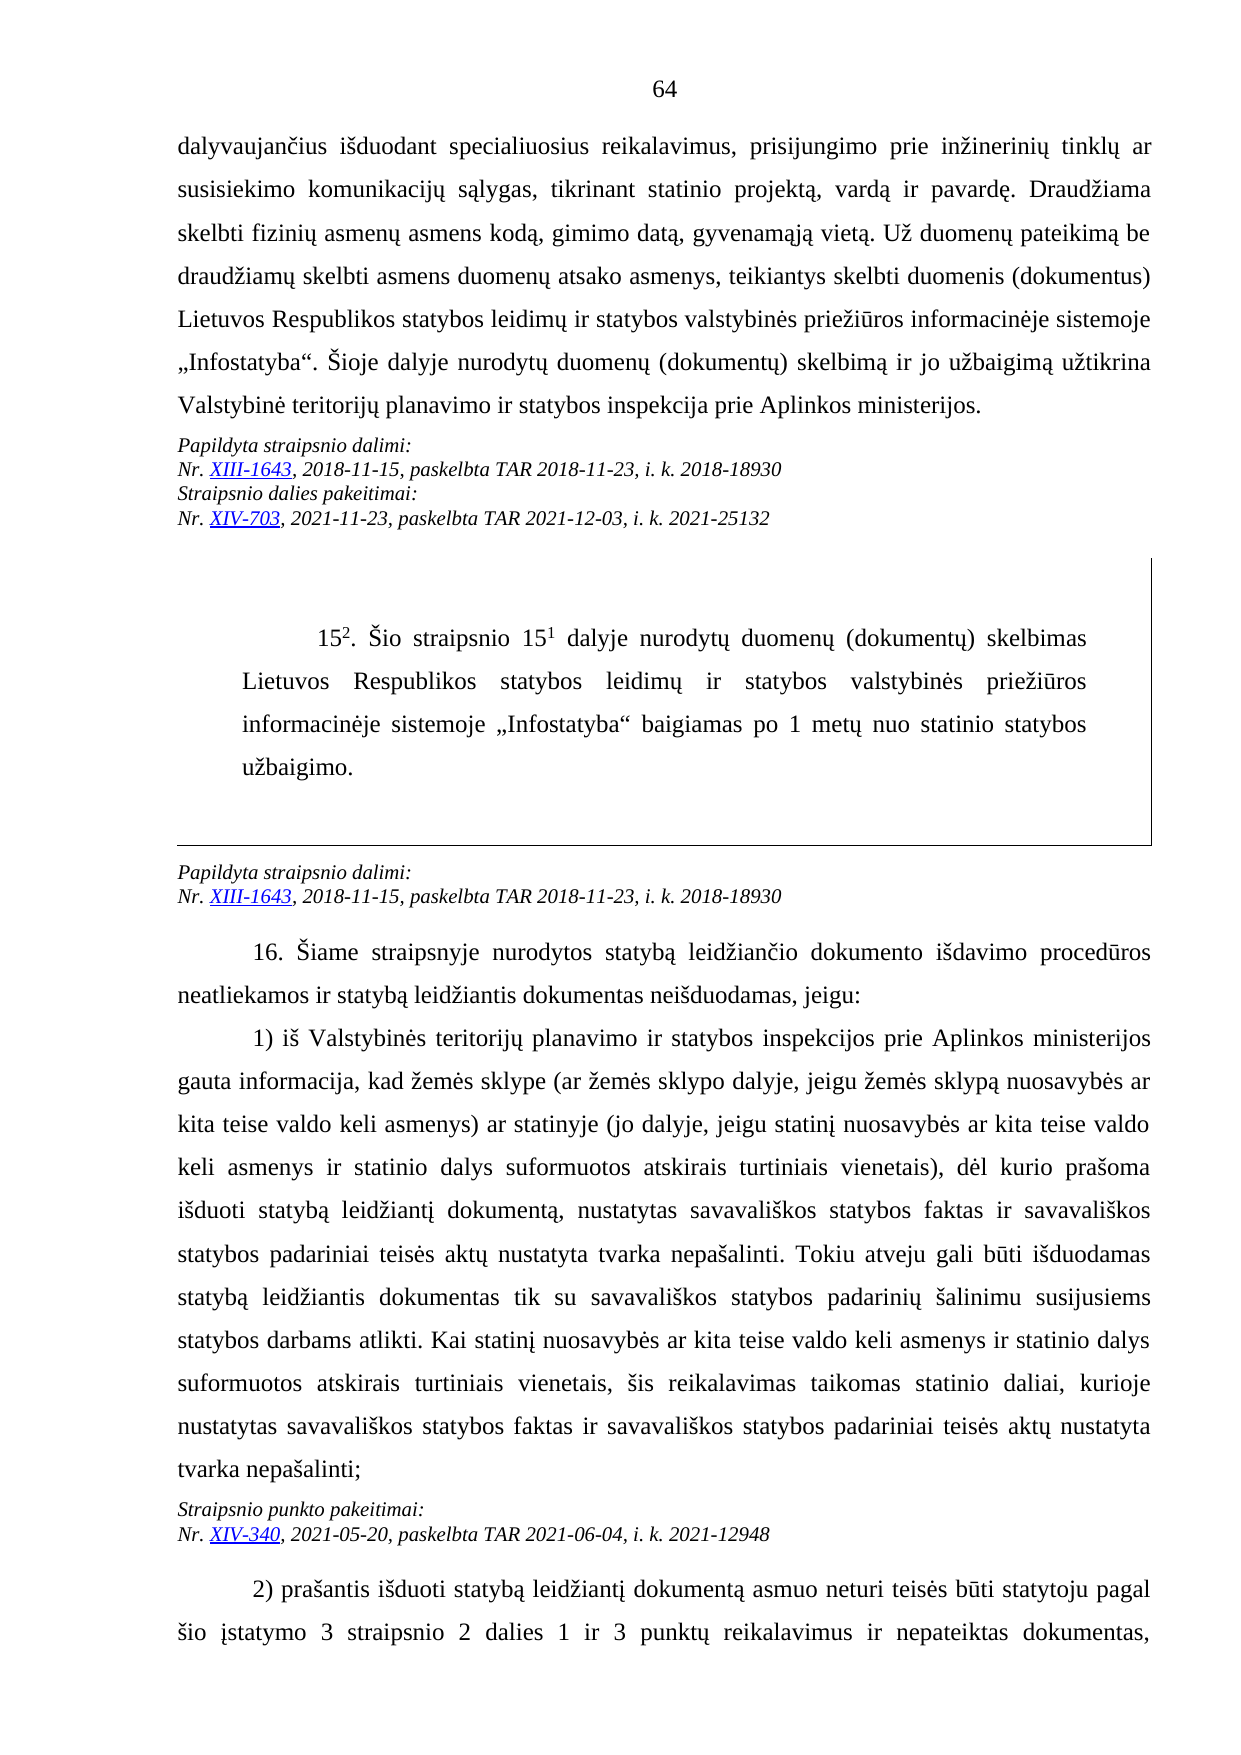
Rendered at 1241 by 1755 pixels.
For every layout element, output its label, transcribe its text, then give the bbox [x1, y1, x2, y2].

text Nr. XIV-703, 2021-11-23, paskelbta TAR 2021-12-03, i. k. 2021-25132 [177, 505, 1152, 529]
text Nr. XIII-1643, 2018-11-15, paskelbta TAR 2018-11-23, i. k. 2018-18930 [177, 884, 1152, 908]
text 152. Šio straipsnio 151 dalyje nurodytų duomenų (dokumentų) skelbimas Lietuvos Respublikos statybos leidimų ir statybos valstybinės priežiūros informacinėje sistemoje „Infostatyba“ baigiamas po 1 metų nuo statinio statybos užbaigimo. [177, 558, 1151, 845]
text dalyvaujančius išduodant specialiuosius reikalavimus, prisijungimo prie inžinerinių tinklų ar susisiekimo komunikacijų sąlygas, tikrinant statinio projektą, vardą ir pavardę. Draudžiama skelbti fizinių asmenų asmens kodą, gimimo datą, gyvenamąją vietą. Už duomenų pateikimą be draudžiamų skelbti asmens duomenų atsako asmenys, teikiantys skelbti duomenis (dokumentus) Lietuvos Respublikos statybos leidimų ir statybos valstybinės priežiūros informacinėje sistemoje „Infostatyba“. Šioje dalyje nurodytų duomenų (dokumentų) skelbimą ir jo užbaigimą užtikrina Valstybinė teritorijų planavimo ir statybos inspekcija prie Aplinkos ministerijos. [177, 131, 1152, 419]
text Straipsnio punkto pakeitimai: [177, 1497, 1152, 1521]
text Papildyta straipsnio dalimi: [177, 433, 1152, 457]
text 2) prašantis išduoti statybą leidžiantį dokumentą asmuo neturi teisės būti statytoju pagal šio įstatymo 3 straipsnio 2 dalies 1 ir 3 punktų reikalavimus ir nepateiktas dokumentas, [177, 1574, 1152, 1646]
text Papildyta straipsnio dalimi: [177, 860, 1152, 884]
text Nr. XIII-1643, 2018-11-15, paskelbta TAR 2018-11-23, i. k. 2018-18930 [177, 457, 1152, 481]
text 16. Šiame straipsnyje nurodytos statybą leidžiančio dokumento išdavimo procedūros neatliekamos ir statybą leidžiantis dokumentas neišduodamas, jeigu: [177, 937, 1152, 1009]
text 1) iš Valstybinės teritorijų planavimo ir statybos inspekcijos prie Aplinkos ministerijos gauta informacija, kad žemės sklype (ar žemės sklypo dalyje, jeigu žemės sklypą nuosavybės ar kita teise valdo keli asmenys) ar statinyje (jo dalyje, jeigu statinį nuosavybės ar kita teise valdo keli asmenys ir statinio dalys suformuotos atskirais turtiniais vienetais), dėl kurio prašoma išduoti statybą leidžiantį dokumentą, nustatytas savavališkos statybos faktas ir savavališkos statybos padariniai teisės aktų nustatyta tvarka nepašalinti. Tokiu atveju gali būti išduodamas statybą leidžiantis dokumentas tik su savavališkos statybos padarinių šalinimu susijusiems statybos darbams atlikti. Kai statinį nuosavybės ar kita teise valdo keli asmenys ir statinio dalys suformuotos atskirais turtiniais vienetais, šis reikalavimas taikomas statinio daliai, kurioje nustatytas savavališkos statybos faktas ir savavališkos statybos padariniai teisės aktų nustatyta tvarka nepašalinti; [177, 1023, 1152, 1483]
text Straipsnio dalies pakeitimai: [177, 481, 1152, 505]
text Nr. XIV-340, 2021-05-20, paskelbta TAR 2021-06-04, i. k. 2021-12948 [177, 1521, 1152, 1546]
